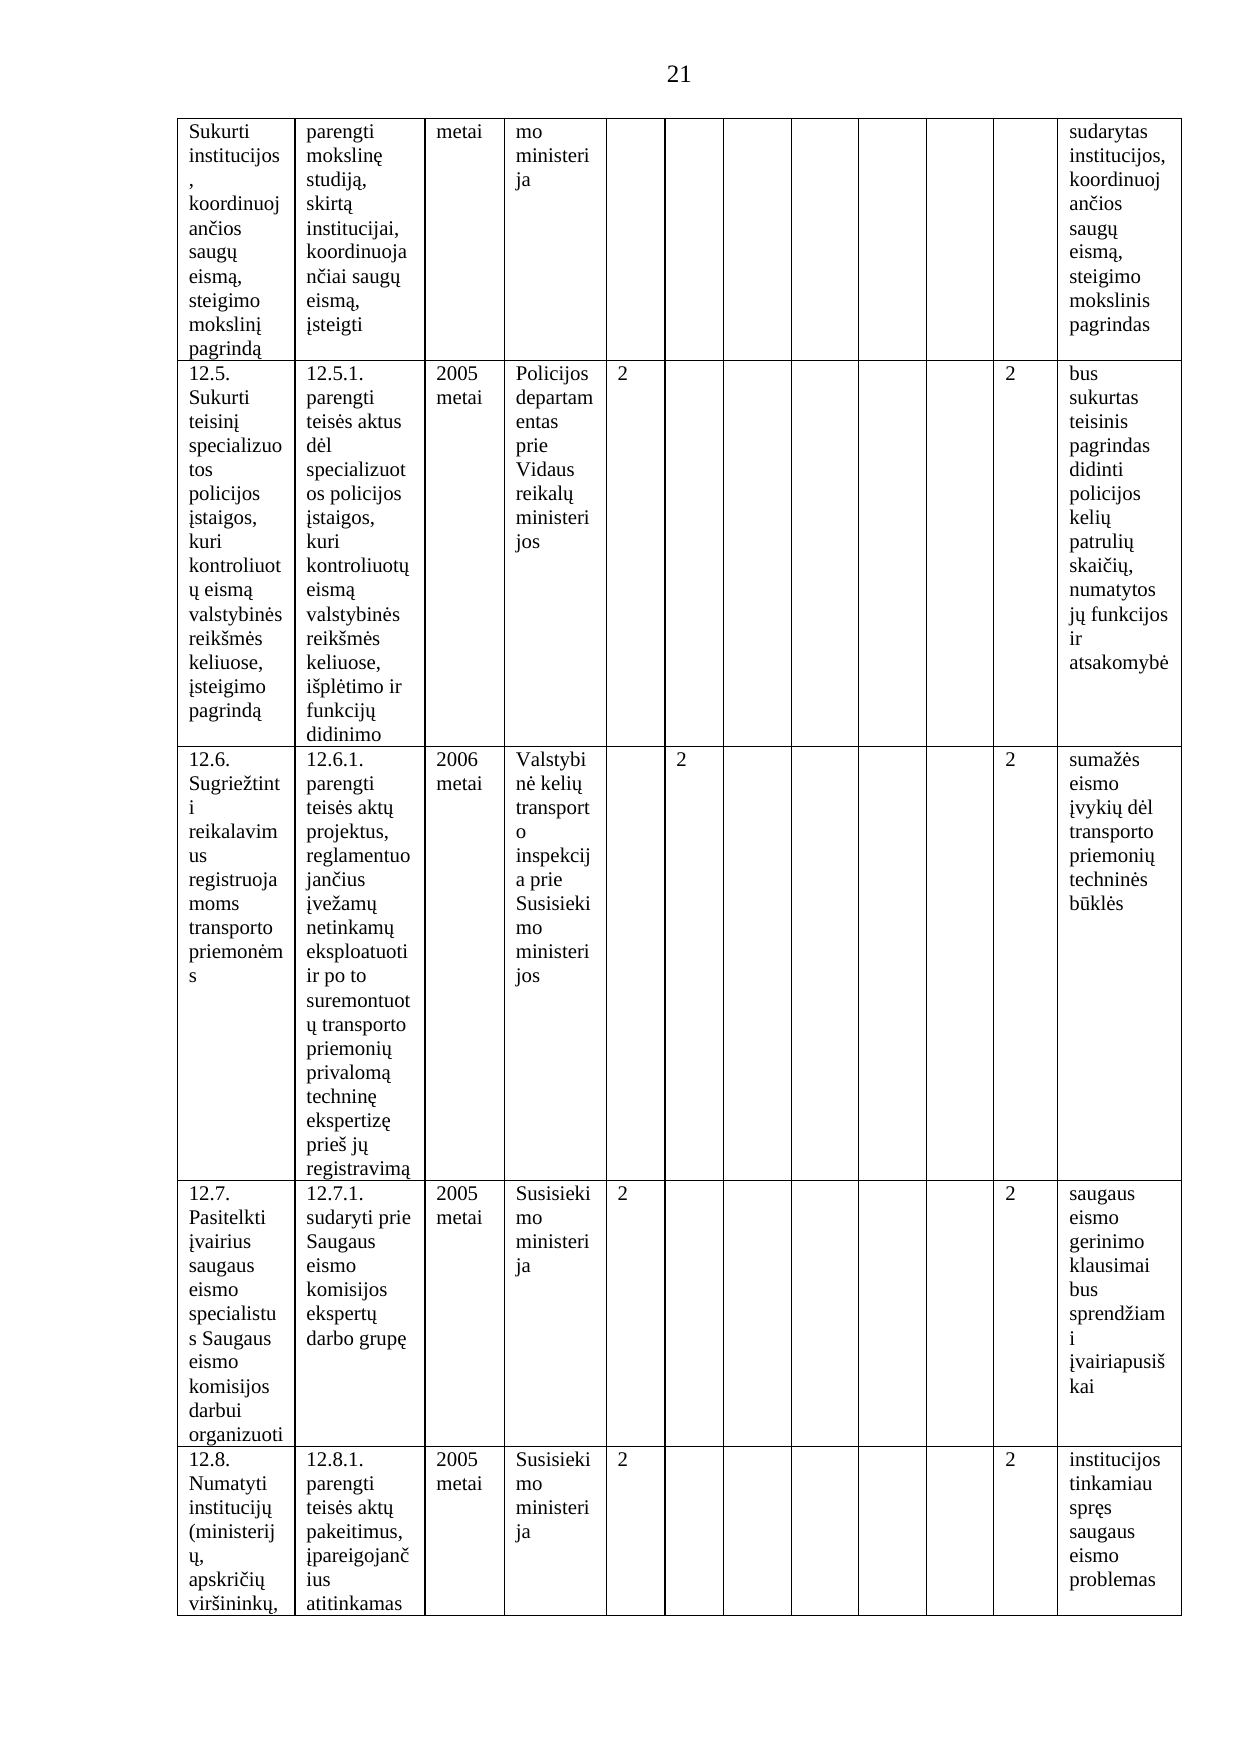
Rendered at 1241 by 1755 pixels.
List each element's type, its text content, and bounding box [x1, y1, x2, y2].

table_cell 2 [994, 361, 1057, 746]
table_cell [927, 361, 993, 746]
table_cell [724, 747, 791, 1180]
table_cell 12.5. Sukurti teisinį specializuotos policijos įstaigos, kuri kontroliuotų eismą valstybinės reikšmės keliuose, įsteigimo pagrindą [178, 361, 294, 746]
table_cell Sukurti institucijos, koordinuojančios saugų eismą, steigimo mokslinį pagrindą [178, 119, 294, 360]
table_cell 2005 metai [426, 1447, 504, 1615]
table_cell 2005 metai [426, 361, 504, 746]
table_cell 2 [994, 1447, 1057, 1615]
table_cell [859, 361, 926, 746]
table_cell parengti mokslinę studiją, skirtą institucijai, koordinuojančiai saugų eismą, įsteigti [296, 119, 424, 360]
table_cell Susisiekimo ministerija [505, 1447, 606, 1615]
table_cell 12.7.1. sudaryti prie Saugaus eismo komisijos ekspertų darbo grupę [296, 1181, 424, 1446]
table_cell 2 [994, 1181, 1057, 1446]
table_cell [724, 1447, 791, 1615]
table_cell 12.8.1. parengti teisės aktų pakeitimus, įpareigojančius atitinkamas [296, 1447, 424, 1615]
table_cell 12.7. Pasitelkti įvairius saugaus eismo specialistus Saugaus eismo komisijos darbui organizuoti [178, 1181, 294, 1446]
table_cell [927, 119, 993, 360]
table_cell [792, 119, 858, 360]
table_cell [994, 119, 1057, 360]
table_cell mo ministerija [505, 119, 606, 360]
table_cell [792, 1181, 858, 1446]
table_cell 12.6.1. parengti teisės aktų projektus, reglamentuojančius įvežamų netinkamų eksploatuoti ir po to suremontuotų transporto priemonių privalomą techninę ekspertizę prieš jų registravimą [296, 747, 424, 1180]
table_cell 2005 metai [426, 1181, 504, 1446]
table_cell [666, 119, 723, 360]
table_cell [859, 1447, 926, 1615]
table_cell [859, 747, 926, 1180]
table_cell metai [426, 119, 504, 360]
table_cell [792, 361, 858, 746]
table_cell [666, 361, 723, 746]
table_cell [724, 119, 791, 360]
table_cell bus sukurtas teisinis pagrindas didinti policijos kelių patrulių skaičių, numatytos jų funkcijos ir atsakomybė [1058, 361, 1181, 746]
table_cell 12.5.1. parengti teisės aktus dėl specializuotos policijos įstaigos, kuri kontroliuotų eismą valstybinės reikšmės keliuose, išplėtimo ir funkcijų didinimo [296, 361, 424, 746]
table_cell [792, 747, 858, 1180]
table_cell [927, 747, 993, 1180]
table_cell 2 [607, 1181, 664, 1446]
table_cell [666, 1181, 723, 1446]
table_cell saugaus eismo gerinimo klausimai bus sprendžiami įvairiapusiškai [1058, 1181, 1181, 1446]
table_cell 2 [607, 1447, 664, 1615]
table_cell [607, 747, 664, 1180]
table_cell [792, 1447, 858, 1615]
table_cell 2 [607, 361, 664, 746]
table_cell Policijos departamentas prie Vidaus reikalų ministerijos [505, 361, 606, 746]
table_cell [859, 119, 926, 360]
table_cell sudarytas institucijos, koordinuojančios saugų eismą, steigimo mokslinis pagrindas [1058, 119, 1181, 360]
table_cell [724, 1181, 791, 1446]
table_cell sumažės eismo įvykių dėl transporto priemonių techninės būklės [1058, 747, 1181, 1180]
table_cell 12.8. Numatyti institucijų (ministerijų, apskričių viršininkų, [178, 1447, 294, 1615]
table_cell institucijos tinkamiau spręs saugaus eismo problemas [1058, 1447, 1181, 1615]
table_cell Susisiekimo ministerija [505, 1181, 606, 1446]
table_cell [724, 361, 791, 746]
table_cell 2 [666, 747, 723, 1180]
table_cell [927, 1181, 993, 1446]
table_cell 2006 metai [426, 747, 504, 1180]
table_cell [927, 1447, 993, 1615]
table_cell 2 [994, 747, 1057, 1180]
table_cell [607, 119, 664, 360]
table_cell [859, 1181, 926, 1446]
table_cell 12.6. Sugriežtinti reikalavimus registruojamoms transporto priemonėms [178, 747, 294, 1180]
table_cell [666, 1447, 723, 1615]
table_cell Valstybinė kelių transporto inspekcija prie Susisiekimo ministerijos [505, 747, 606, 1180]
